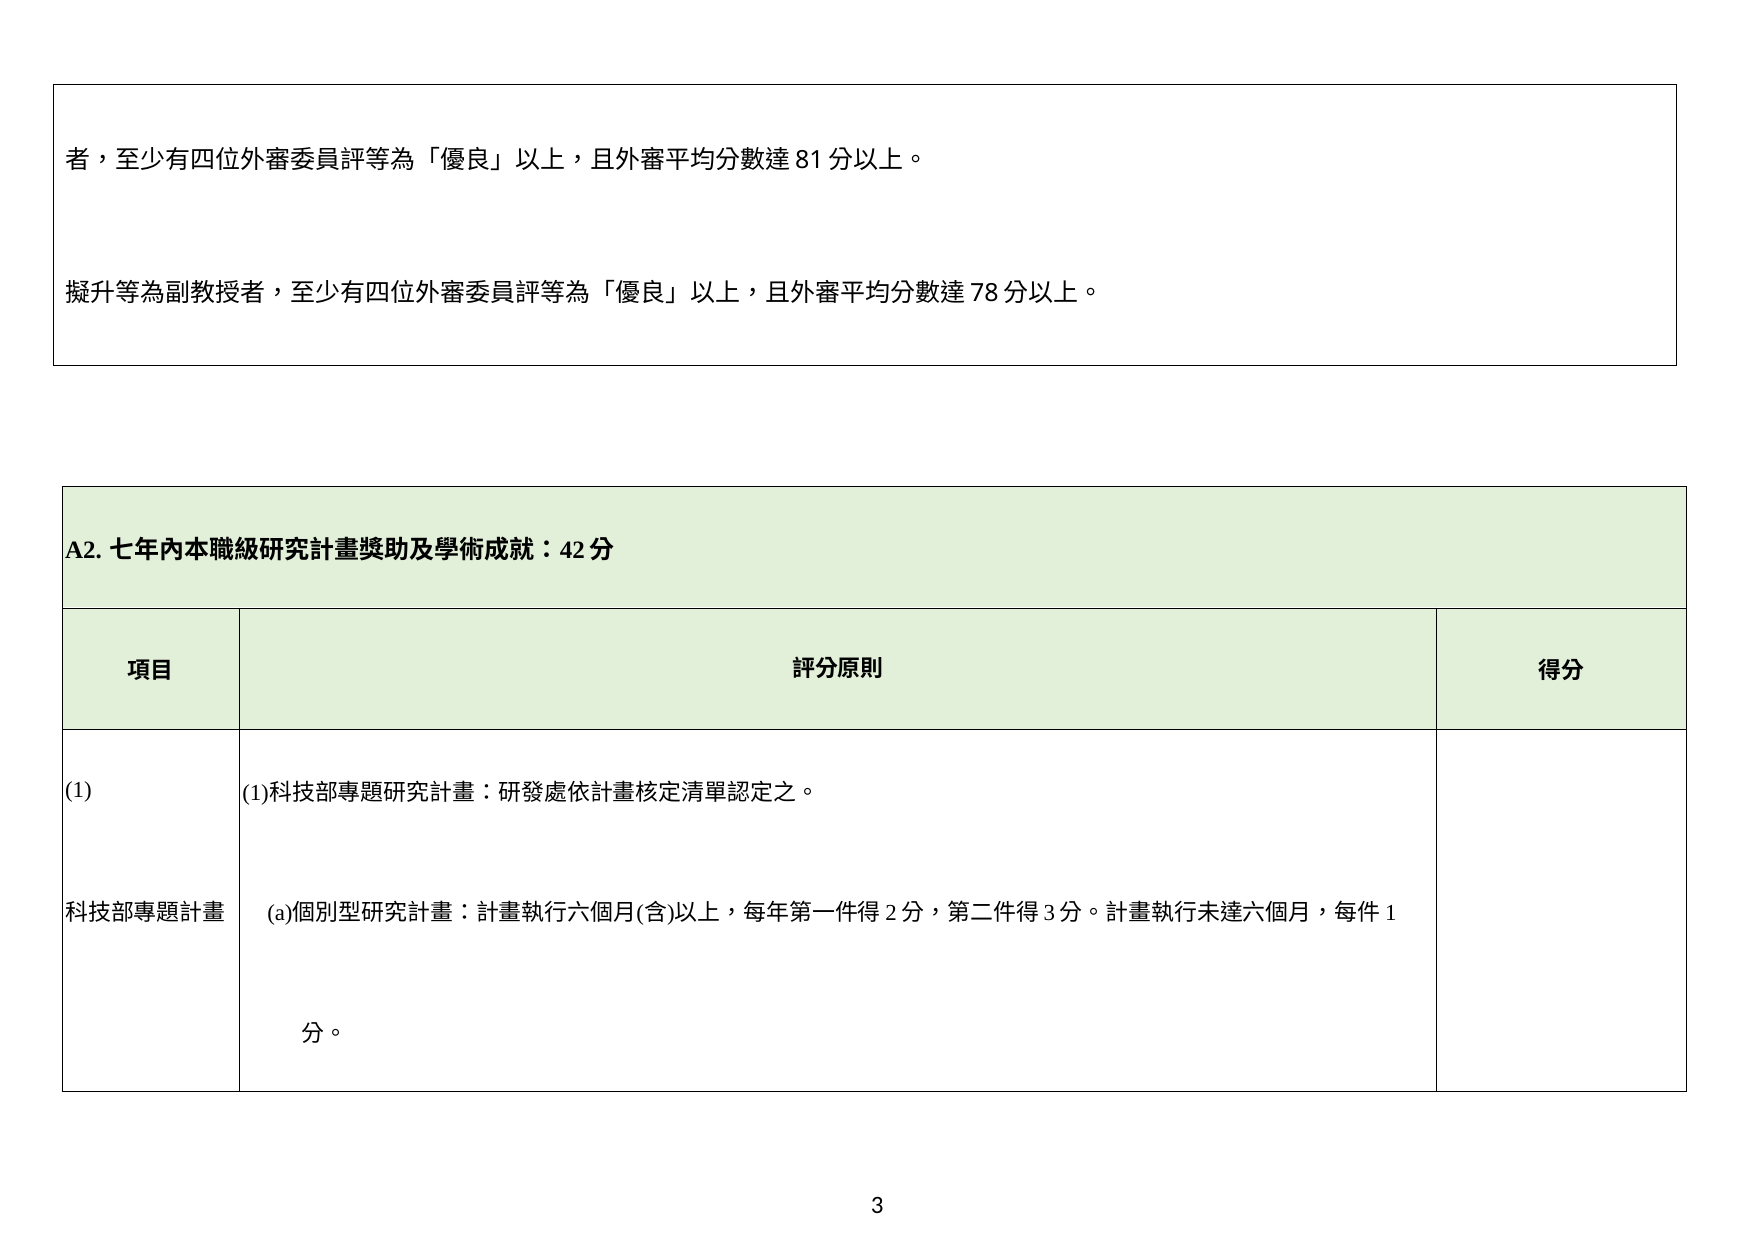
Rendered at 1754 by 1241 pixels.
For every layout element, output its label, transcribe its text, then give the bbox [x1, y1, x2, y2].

table_cell [1437, 730, 1686, 1091]
table_cell 項目 [63, 609, 239, 729]
table_header A2. 七年內本職級研究計畫獎助及學術成就：42分 [63, 487, 1686, 607]
table_cell 者，至少有四位外審委員評等為「優良」以上，且外審平均分數達81分以上。 擬升等為副教授者，至少有四位外審委員評等為「優良」以上，且外審平均分數達78分以上。 [54, 85, 1676, 364]
table_cell 評分原則 [240, 609, 1436, 729]
table_cell (1)科技部專題研究計畫：研發處依計畫核定清單認定之。 (a)個別型研究計畫：計畫執行六個月(含)以上，每年第一件得2分，第二件得3分。計畫執行未達六個月，每件1分。 [240, 730, 1436, 1091]
table_cell 得分 [1437, 609, 1686, 729]
table_cell (1) 科技部專題計畫 [63, 730, 239, 1091]
